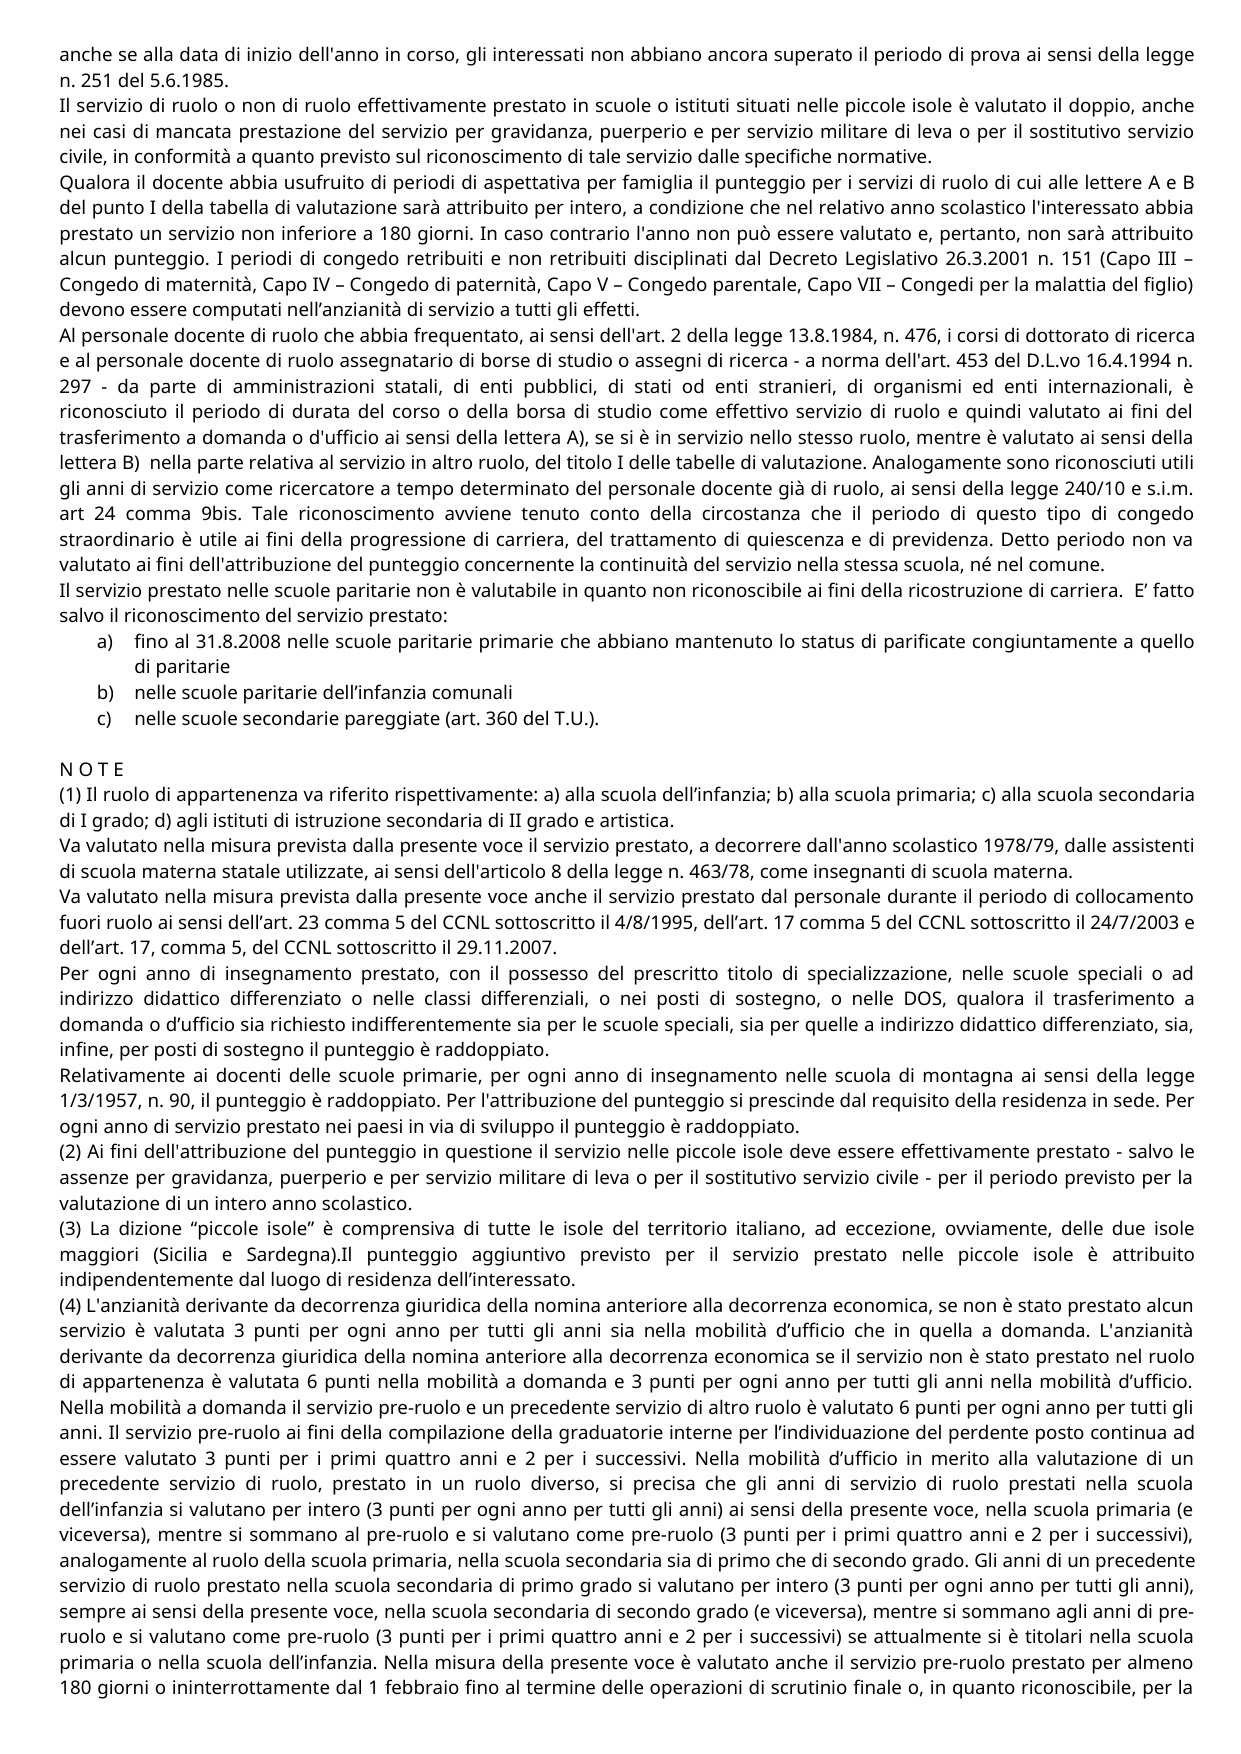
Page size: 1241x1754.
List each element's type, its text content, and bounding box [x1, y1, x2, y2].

text Il servizio prestato nelle scuole paritarie non è valutabile in quanto non riconoscibile ai fini della ricostruzione di carriera. E’ fatto salvo il riconoscimento del servizio prestato: [59, 577, 1196, 628]
text Per ogni anno di insegnamento prestato, con il possesso del prescritto titolo di specializzazione, nelle scuole speciali o ad indirizzo didattico differenziato o nelle classi differenziali, o nei posti di sostegno, o nelle DOS, qualora il trasferimento a domanda o d’ufficio sia richiesto indifferentemente sia per le scuole speciali, sia per quelle a indirizzo didattico differenziato, sia, infine, per posti di sostegno il punteggio è raddoppiato. [59, 960, 1196, 1062]
text Qualora il docente abbia usufruito di periodi di aspettativa per famiglia il punteggio per i servizi di ruolo di cui alle lettere A e B del punto I della tabella di valutazione sarà attribuito per intero, a condizione che nel relativo anno scolastico l'interessato abbia prestato un servizio non inferiore a 180 giorni. In caso contrario l'anno non può essere valutato e, pertanto, non sarà attribuito alcun punteggio. I periodi di congedo retribuiti e non retribuiti disciplinati dal Decreto Legislativo 26.3.2001 n. 151 (Capo III – Congedo di maternità, Capo IV – Congedo di paternità, Capo V – Congedo parentale, Capo VII – Congedi per la malattia del figlio) devono essere computati nell’anzianità di servizio a tutti gli effetti. [59, 169, 1196, 322]
text Relativamente ai docenti delle scuole primarie, per ogni anno di insegnamento nelle scuola di montagna ai sensi della legge 1/3/1957, n. 90, il punteggio è raddoppiato. Per l'attribuzione del punteggio si prescinde dal requisito della residenza in sede. Per ogni anno di servizio prestato nei paesi in via di sviluppo il punteggio è raddoppiato. [59, 1062, 1196, 1139]
text (3) La dizione “piccole isole” è comprensiva di tutte le isole del territorio italiano, ad eccezione, ovviamente, delle due isole maggiori (Sicilia e Sardegna).Il punteggio aggiuntivo previsto per il servizio prestato nelle piccole isole è attribuito indipendentemente dal luogo di residenza dell’interessato. [59, 1215, 1196, 1292]
text (1) Il ruolo di appartenenza va riferito rispettivamente: a) alla scuola dell’infanzia; b) alla scuola primaria; c) alla scuola secondaria di I grado; d) agli istituti di istruzione secondaria di II grado e artistica. [59, 781, 1196, 832]
text anche se alla data di inizio dell'anno in corso, gli interessati non abbiano ancora superato il periodo di prova ai sensi della legge n. 251 del 5.6.1985. [59, 41, 1196, 92]
list nelle scuole paritarie dell’infanzia comunali [97, 679, 1196, 705]
list nelle scuole secondarie pareggiate (art. 360 del T.U.). [97, 705, 1196, 730]
text Il servizio di ruolo o non di ruolo effettivamente prestato in scuole o istituti situati nelle piccole isole è valutato il doppio, anche nei casi di mancata prestazione del servizio per gravidanza, puerperio e per servizio militare di leva o per il sostitutivo servizio civile, in conformità a quanto previsto sul riconoscimento di tale servizio dalle specifiche normative. [59, 92, 1196, 169]
text (4) L'anzianità derivante da decorrenza giuridica della nomina anteriore alla decorrenza economica, se non è stato prestato alcun servizio è valutata 3 punti per ogni anno per tutti gli anni sia nella mobilità d’ufficio che in quella a domanda. L'anzianità derivante da decorrenza giuridica della nomina anteriore alla decorrenza economica se il servizio non è stato prestato nel ruolo di appartenenza è valutata 6 punti nella mobilità a domanda e 3 punti per ogni anno per tutti gli anni nella mobilità d’ufficio. Nella mobilità a domanda il servizio pre-ruolo e un precedente servizio di altro ruolo è valutato 6 punti per ogni anno per tutti gli anni. Il servizio pre-ruolo ai fini della compilazione della graduatorie interne per l’individuazione del perdente posto continua ad essere valutato 3 punti per i primi quattro anni e 2 per i successivi. Nella mobilità d’ufficio in merito alla valutazione di un precedente servizio di ruolo, prestato in un ruolo diverso, si precisa che gli anni di servizio di ruolo prestati nella scuola dell’infanzia si valutano per intero (3 punti per ogni anno per tutti gli anni) ai sensi della presente voce, nella scuola primaria (e viceversa), mentre si sommano al pre-ruolo e si valutano come pre-ruolo (3 punti per i primi quattro anni e 2 per i successivi), analogamente al ruolo della scuola primaria, nella scuola secondaria sia di primo che di secondo grado. Gli anni di un precedente servizio di ruolo prestato nella scuola secondaria di primo grado si valutano per intero (3 punti per ogni anno per tutti gli anni), sempre ai sensi della presente voce, nella scuola secondaria di secondo grado (e viceversa), mentre si sommano agli anni di pre-ruolo e si valutano come pre-ruolo (3 punti per i primi quattro anni e 2 per i successivi) se attualmente si è titolari nella scuola primaria o nella scuola dell’infanzia. Nella misura della presente voce è valutato anche il servizio pre-ruolo prestato per almeno 180 giorni o ininterrottamente dal 1 febbraio fino al termine delle operazioni di scrutinio finale o, in quanto riconoscibile, per la [59, 1292, 1196, 1700]
text (2) Ai fini dell'attribuzione del punteggio in questione il servizio nelle piccole isole deve essere effettivamente prestato - salvo le assenze per gravidanza, puerperio e per servizio militare di leva o per il sostitutivo servizio civile - per il periodo previsto per la valutazione di un intero anno scolastico. [59, 1139, 1196, 1215]
list fino al 31.8.2008 nelle scuole paritarie primarie che abbiano mantenuto lo status di parificate congiuntamente a quello di paritarie [97, 628, 1196, 679]
text Va valutato nella misura prevista dalla presente voce anche il servizio prestato dal personale durante il periodo di collocamento fuori ruolo ai sensi dell’art. 23 comma 5 del CCNL sottoscritto il 4/8/1995, dell’art. 17 comma 5 del CCNL sottoscritto il 24/7/2003 e dell’art. 17, comma 5, del CCNL sottoscritto il 29.11.2007. [59, 883, 1196, 960]
text Al personale docente di ruolo che abbia frequentato, ai sensi dell'art. 2 della legge 13.8.1984, n. 476, i corsi di dottorato di ricerca e al personale docente di ruolo assegnatario di borse di studio o assegni di ricerca - a norma dell'art. 453 del D.L.vo 16.4.1994 n. 297 - da parte di amministrazioni statali, di enti pubblici, di stati od enti stranieri, di organismi ed enti internazionali, è riconosciuto il periodo di durata del corso o della borsa di studio come effettivo servizio di ruolo e quindi valutato ai fini del trasferimento a domanda o d'ufficio ai sensi della lettera A), se si è in servizio nello stesso ruolo, mentre è valutato ai sensi della lettera B) nella parte relativa al servizio in altro ruolo, del titolo I delle tabelle di valutazione. Analogamente sono riconosciuti utili gli anni di servizio come ricercatore a tempo determinato del personale docente già di ruolo, ai sensi della legge 240/10 e s.i.m. art 24 comma 9bis. Tale riconoscimento avviene tenuto conto della circostanza che il periodo di questo tipo di congedo straordinario è utile ai fini della progressione di carriera, del trattamento di quiescenza e di previdenza. Detto periodo non va valutato ai fini dell'attribuzione del punteggio concernente la continuità del servizio nella stessa scuola, né nel comune. [59, 322, 1196, 577]
text Va valutato nella misura prevista dalla presente voce il servizio prestato, a decorrere dall'anno scolastico 1978/79, dalle assistenti di scuola materna statale utilizzate, ai sensi dell'articolo 8 della legge n. 463/78, come insegnanti di scuola materna. [59, 832, 1196, 883]
text N O T E [59, 756, 1196, 781]
